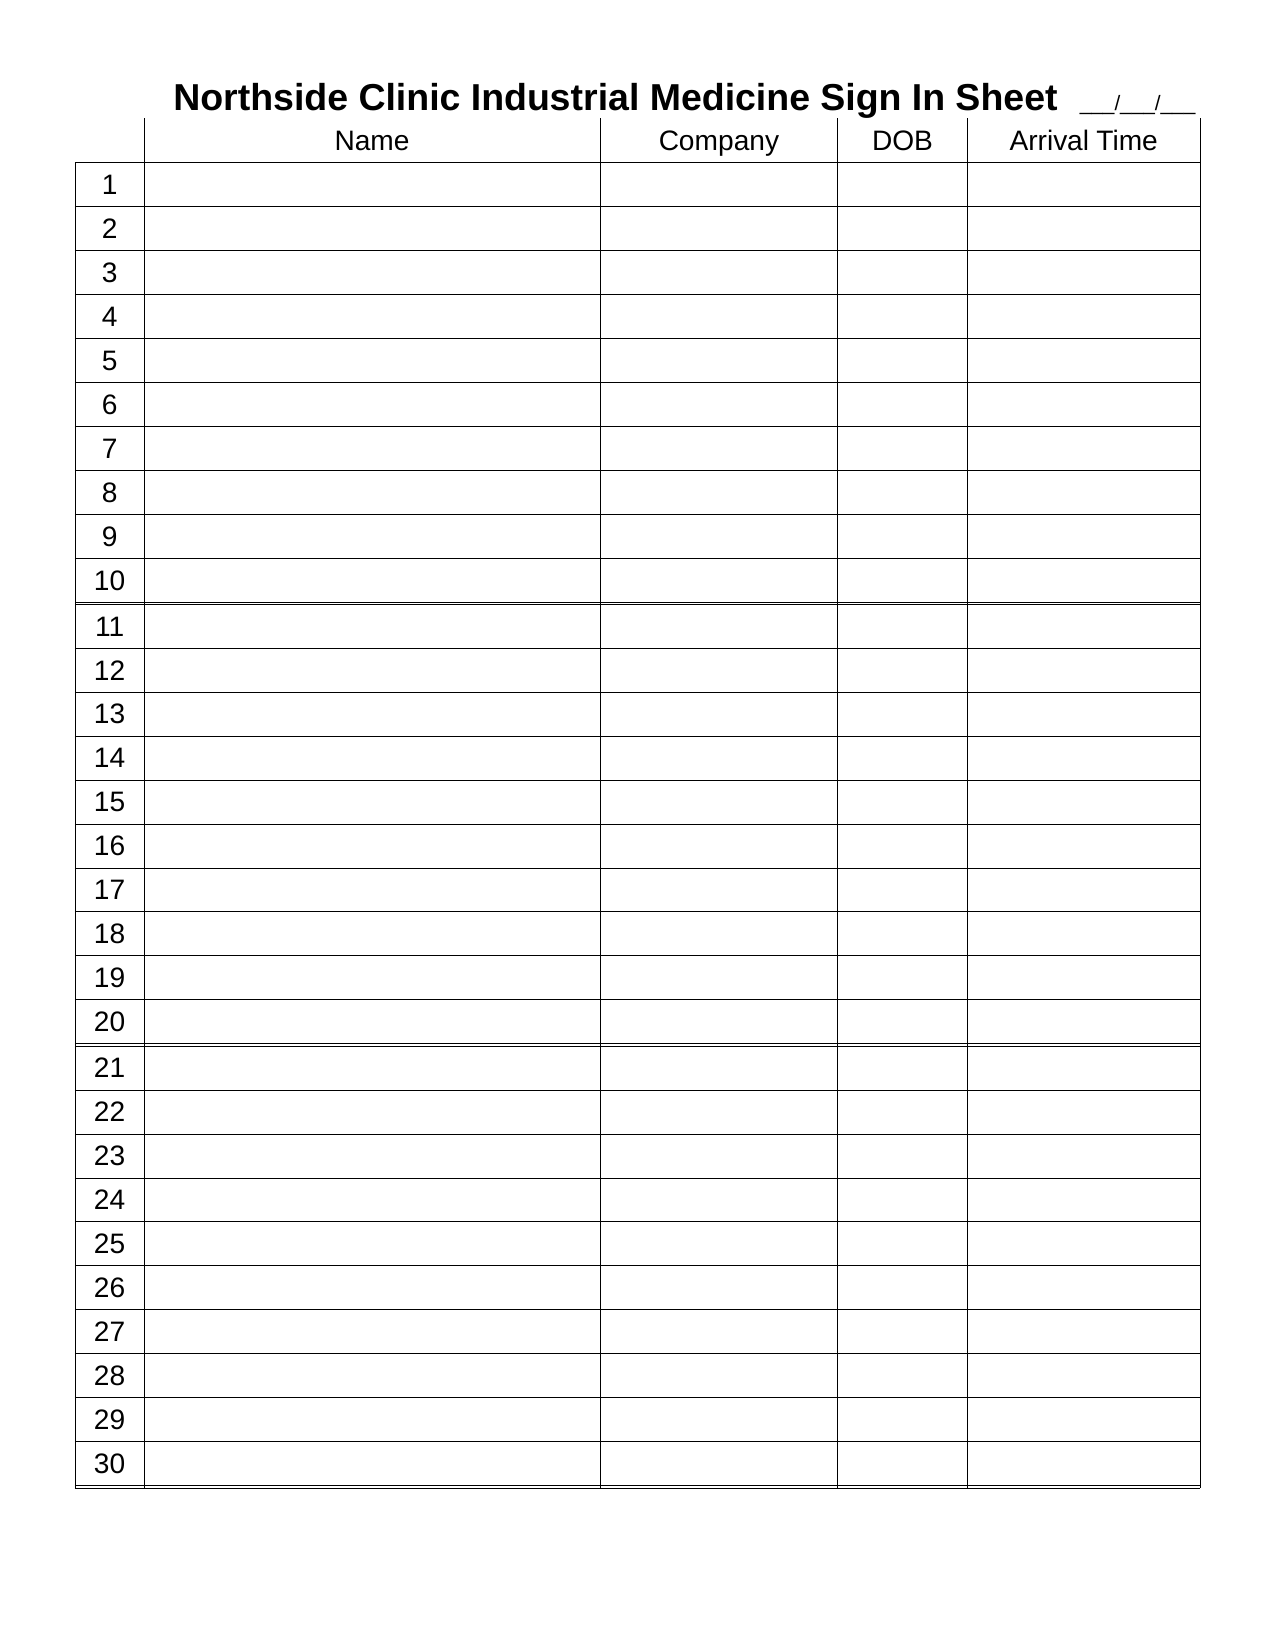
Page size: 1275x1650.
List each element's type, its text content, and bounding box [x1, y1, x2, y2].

table_cell [601, 605, 837, 648]
table_cell [145, 1222, 600, 1265]
table_cell 1 [76, 163, 144, 206]
table_cell [145, 1354, 600, 1397]
table_cell [838, 1266, 967, 1309]
table_cell [838, 559, 967, 602]
table_cell [601, 1000, 837, 1043]
table_cell [601, 163, 837, 206]
table_cell 30 [76, 1442, 144, 1485]
table_cell [145, 471, 600, 514]
table_cell 2 [76, 207, 144, 250]
table_cell [601, 515, 837, 558]
table_cell [601, 1310, 837, 1353]
table_cell [145, 1091, 600, 1133]
table_cell [145, 163, 600, 206]
table_cell [145, 1135, 600, 1177]
table_cell 20 [76, 1000, 144, 1043]
table_cell [968, 1398, 1200, 1441]
table_cell [145, 1266, 600, 1309]
table_cell [601, 737, 837, 779]
table_cell [145, 1398, 600, 1441]
table_cell [968, 1310, 1200, 1353]
table_cell [838, 383, 967, 426]
table_cell [968, 693, 1200, 736]
table_cell [145, 251, 600, 294]
table_cell [968, 1354, 1200, 1397]
table_cell 24 [76, 1179, 144, 1221]
table_cell [601, 1398, 837, 1441]
table_cell [601, 1091, 837, 1133]
table_cell 16 [76, 825, 144, 867]
text Northside Clinic Industrial Medicine Sign In Sheet ___/___/___ [75, 75, 1200, 118]
table_cell [968, 649, 1200, 692]
table_cell [601, 559, 837, 602]
table_cell [145, 427, 600, 470]
table_cell [145, 559, 600, 602]
table_cell [838, 1179, 967, 1221]
table_cell 7 [76, 427, 144, 470]
table_cell [968, 1222, 1200, 1265]
table_cell [145, 515, 600, 558]
table_cell [968, 605, 1200, 648]
table_cell [968, 163, 1200, 206]
table_cell 17 [76, 869, 144, 911]
table_cell [145, 781, 600, 823]
table_cell [145, 1000, 600, 1043]
table_cell [968, 207, 1200, 250]
table_cell [145, 869, 600, 911]
table_cell [968, 515, 1200, 558]
table_cell 3 [76, 251, 144, 294]
table_cell [601, 339, 837, 382]
table_cell [968, 427, 1200, 470]
table_cell [968, 912, 1200, 955]
table_cell [601, 1442, 837, 1485]
table_cell [601, 912, 837, 955]
table_cell [968, 737, 1200, 779]
table_cell [968, 251, 1200, 294]
table_cell [838, 605, 967, 648]
table_cell 22 [76, 1091, 144, 1133]
table_cell [145, 1310, 600, 1353]
table_cell 11 [76, 605, 144, 648]
table_header Company [601, 118, 837, 162]
table_cell [145, 383, 600, 426]
table_cell [601, 1266, 837, 1309]
table_cell [601, 781, 837, 823]
table_cell [838, 649, 967, 692]
table_cell 29 [76, 1398, 144, 1441]
table_cell [968, 825, 1200, 867]
table_cell [601, 1222, 837, 1265]
table_cell [838, 471, 967, 514]
table_cell [968, 559, 1200, 602]
table_cell [968, 339, 1200, 382]
table_cell 9 [76, 515, 144, 558]
table_cell [601, 693, 837, 736]
table_cell [838, 912, 967, 955]
table_cell [838, 251, 967, 294]
table_cell [968, 383, 1200, 426]
table_cell 23 [76, 1135, 144, 1177]
table_cell [601, 1135, 837, 1177]
table_cell [601, 207, 837, 250]
table_cell [838, 693, 967, 736]
table_cell [601, 825, 837, 867]
table_cell [601, 956, 837, 999]
table_cell [838, 1442, 967, 1485]
table_cell [838, 1398, 967, 1441]
table_cell [838, 956, 967, 999]
table_cell [601, 869, 837, 911]
table_cell [601, 383, 837, 426]
table_cell [838, 295, 967, 338]
table_cell [145, 912, 600, 955]
table_header Name [145, 118, 600, 162]
table_cell [145, 956, 600, 999]
table_cell [838, 737, 967, 779]
table_cell 21 [76, 1047, 144, 1089]
table_cell [145, 1047, 600, 1089]
table_cell [968, 1091, 1200, 1133]
table_cell [838, 869, 967, 911]
table_header [75, 118, 144, 162]
table_cell 4 [76, 295, 144, 338]
table_cell [145, 339, 600, 382]
table_cell 6 [76, 383, 144, 426]
table_cell 14 [76, 737, 144, 779]
table_cell [838, 163, 967, 206]
table_cell [968, 869, 1200, 911]
table_cell [145, 1442, 600, 1485]
table_cell 13 [76, 693, 144, 736]
table_cell 25 [76, 1222, 144, 1265]
table_cell [838, 339, 967, 382]
table_cell [145, 693, 600, 736]
table_cell [145, 207, 600, 250]
table_cell [601, 427, 837, 470]
table_cell 8 [76, 471, 144, 514]
table_cell [838, 1310, 967, 1353]
table_cell 10 [76, 559, 144, 602]
table_header Arrival Time [968, 118, 1200, 162]
table_cell [968, 471, 1200, 514]
table_cell [145, 605, 600, 648]
table_cell [601, 295, 837, 338]
table_cell 26 [76, 1266, 144, 1309]
table_cell [838, 1091, 967, 1133]
table_cell [145, 649, 600, 692]
table_cell [145, 737, 600, 779]
table_cell [838, 1135, 967, 1177]
table_cell [838, 825, 967, 867]
table_cell [838, 1354, 967, 1397]
table_cell [601, 1047, 837, 1089]
table_cell [838, 1222, 967, 1265]
table_cell [968, 295, 1200, 338]
table_cell [838, 1047, 967, 1089]
table_cell [968, 1179, 1200, 1221]
table_cell [601, 471, 837, 514]
table_cell [601, 251, 837, 294]
table_cell [145, 825, 600, 867]
table_cell [145, 1179, 600, 1221]
table_cell [838, 1000, 967, 1043]
table_cell [838, 515, 967, 558]
table_cell [601, 1179, 837, 1221]
table_cell [838, 781, 967, 823]
table_cell 5 [76, 339, 144, 382]
table_cell [838, 427, 967, 470]
table_cell 15 [76, 781, 144, 823]
table_cell [968, 1047, 1200, 1089]
table_cell [968, 1442, 1200, 1485]
table_header DOB [838, 118, 967, 162]
table_cell [601, 1354, 837, 1397]
table_cell [601, 649, 837, 692]
table_cell [968, 1000, 1200, 1043]
table_cell [838, 207, 967, 250]
table_cell 28 [76, 1354, 144, 1397]
table_cell [968, 956, 1200, 999]
table_cell 27 [76, 1310, 144, 1353]
table_cell 19 [76, 956, 144, 999]
table_cell [968, 781, 1200, 823]
table_cell [145, 295, 600, 338]
table_cell [968, 1135, 1200, 1177]
table_cell [968, 1266, 1200, 1309]
table_cell 18 [76, 912, 144, 955]
table_cell 12 [76, 649, 144, 692]
